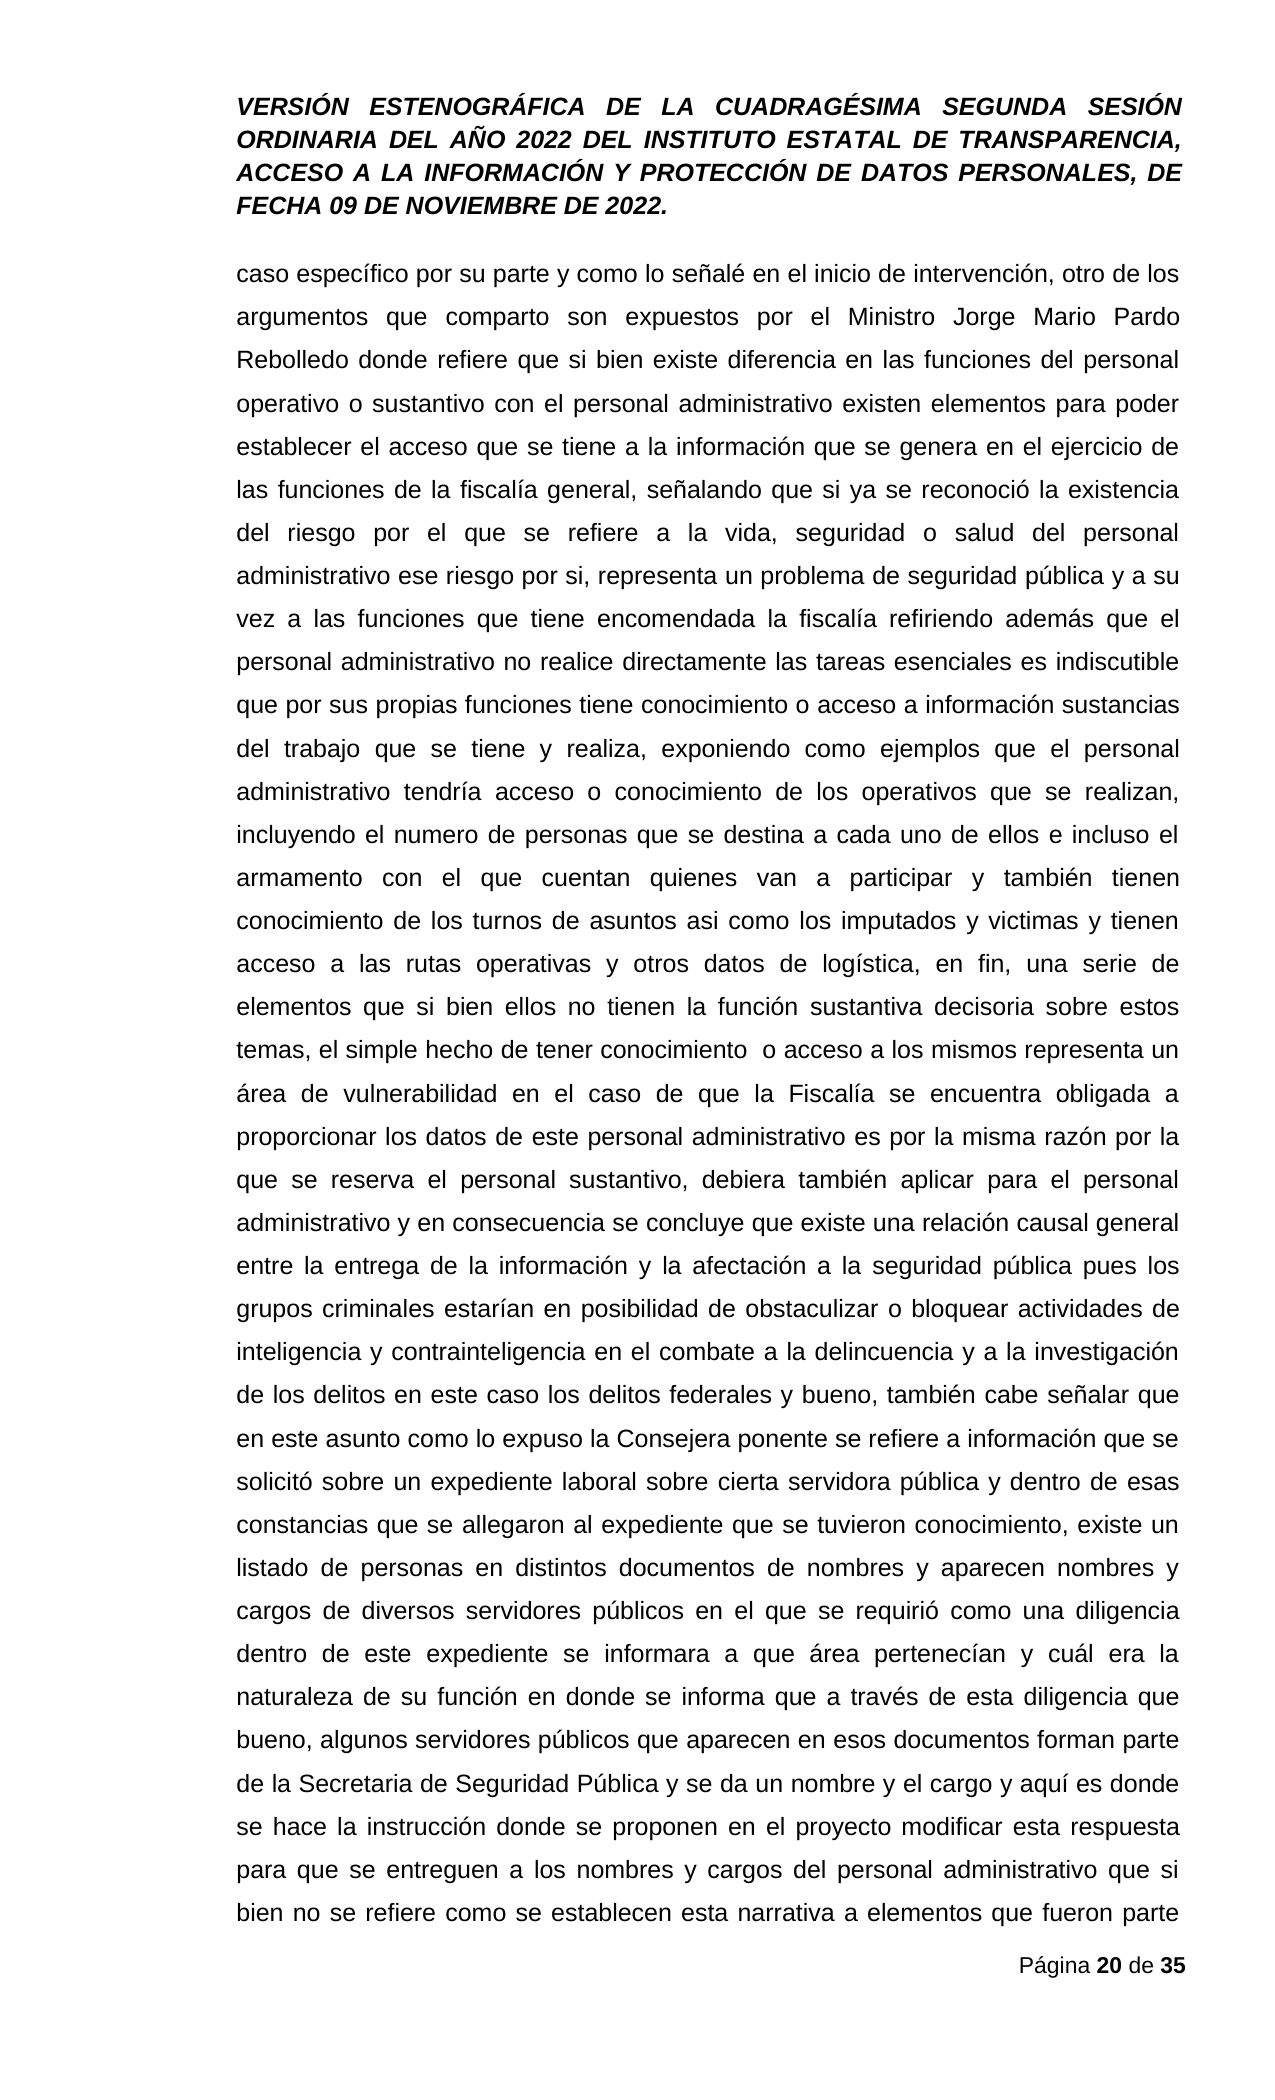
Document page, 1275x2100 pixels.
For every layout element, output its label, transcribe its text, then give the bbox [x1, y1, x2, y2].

text caso específico por su parte y como lo señalé en el inicio de intervención, otro de los argumentos que comparto son expuestos por el Ministro Jorge Mario Pardo Rebolledo donde refiere que si bien existe diferencia en las funciones del personal operativo o sustantivo con el personal administrativo existen elementos para poder establecer el acceso que se tiene a la información que se genera en el ejercicio de las funciones de la fiscalía general, señalando que si ya se reconoció la existencia del riesgo por el que se refiere a la vida, seguridad o salud del personal administrativo ese riesgo por si, representa un problema de seguridad pública y a su vez a las funciones que tiene encomendada la fiscalía refiriendo además que el personal administrativo no realice directamente las tareas esenciales es indiscutible que por sus propias funciones tiene conocimiento o acceso a información sustancias del trabajo que se tiene y realiza, exponiendo como ejemplos que el personal administrativo tendría acceso o conocimiento de los operativos que se realizan, incluyendo el numero de personas que se destina a cada uno de ellos e incluso el armamento con el que cuentan quienes van a participar y también tienen conocimiento de los turnos de asuntos asi como los imputados y victimas y tienen acceso a las rutas operativas y otros datos de logística, en fin, una serie de elementos que si bien ellos no tienen la función sustantiva decisoria sobre estos temas, el simple hecho de tener conocimiento o acceso a los mismos representa un área de vulnerabilidad en el caso de que la Fiscalía se encuentra obligada a proporcionar los datos de este personal administrativo es por la misma razón por la que se reserva el personal sustantivo, debiera también aplicar para el personal administrativo y en consecuencia se concluye que existe una relación causal general entre la entrega de la información y la afectación a la seguridad pública pues los grupos criminales estarían en posibilidad de obstaculizar o bloquear actividades de inteligencia y contrainteligencia en el combate a la delincuencia y a la investigación de los delitos en este caso los delitos federales y bueno, también cabe señalar que en este asunto como lo expuso la Consejera ponente se refiere a información que se solicitó sobre un expediente laboral sobre cierta servidora pública y dentro de esas constancias que se allegaron al expediente que se tuvieron conocimiento, existe un listado de personas en distintos documentos de nombres y aparecen nombres y cargos de diversos servidores públicos en el que se requirió como una diligencia dentro de este expediente se informara a que área pertenecían y cuál era la naturaleza de su función en donde se informa que a través de esta diligencia que bueno, algunos servidores públicos que aparecen en esos documentos forman parte de la Secretaria de Seguridad Pública y se da un nombre y el cargo y aquí es donde se hace la instrucción donde se proponen en el proyecto modificar esta respuesta para que se entreguen a los nombres y cargos del personal administrativo que si bien no se refiere como se establecen esta narrativa a elementos que fueron parte [236, 259, 1181, 1927]
